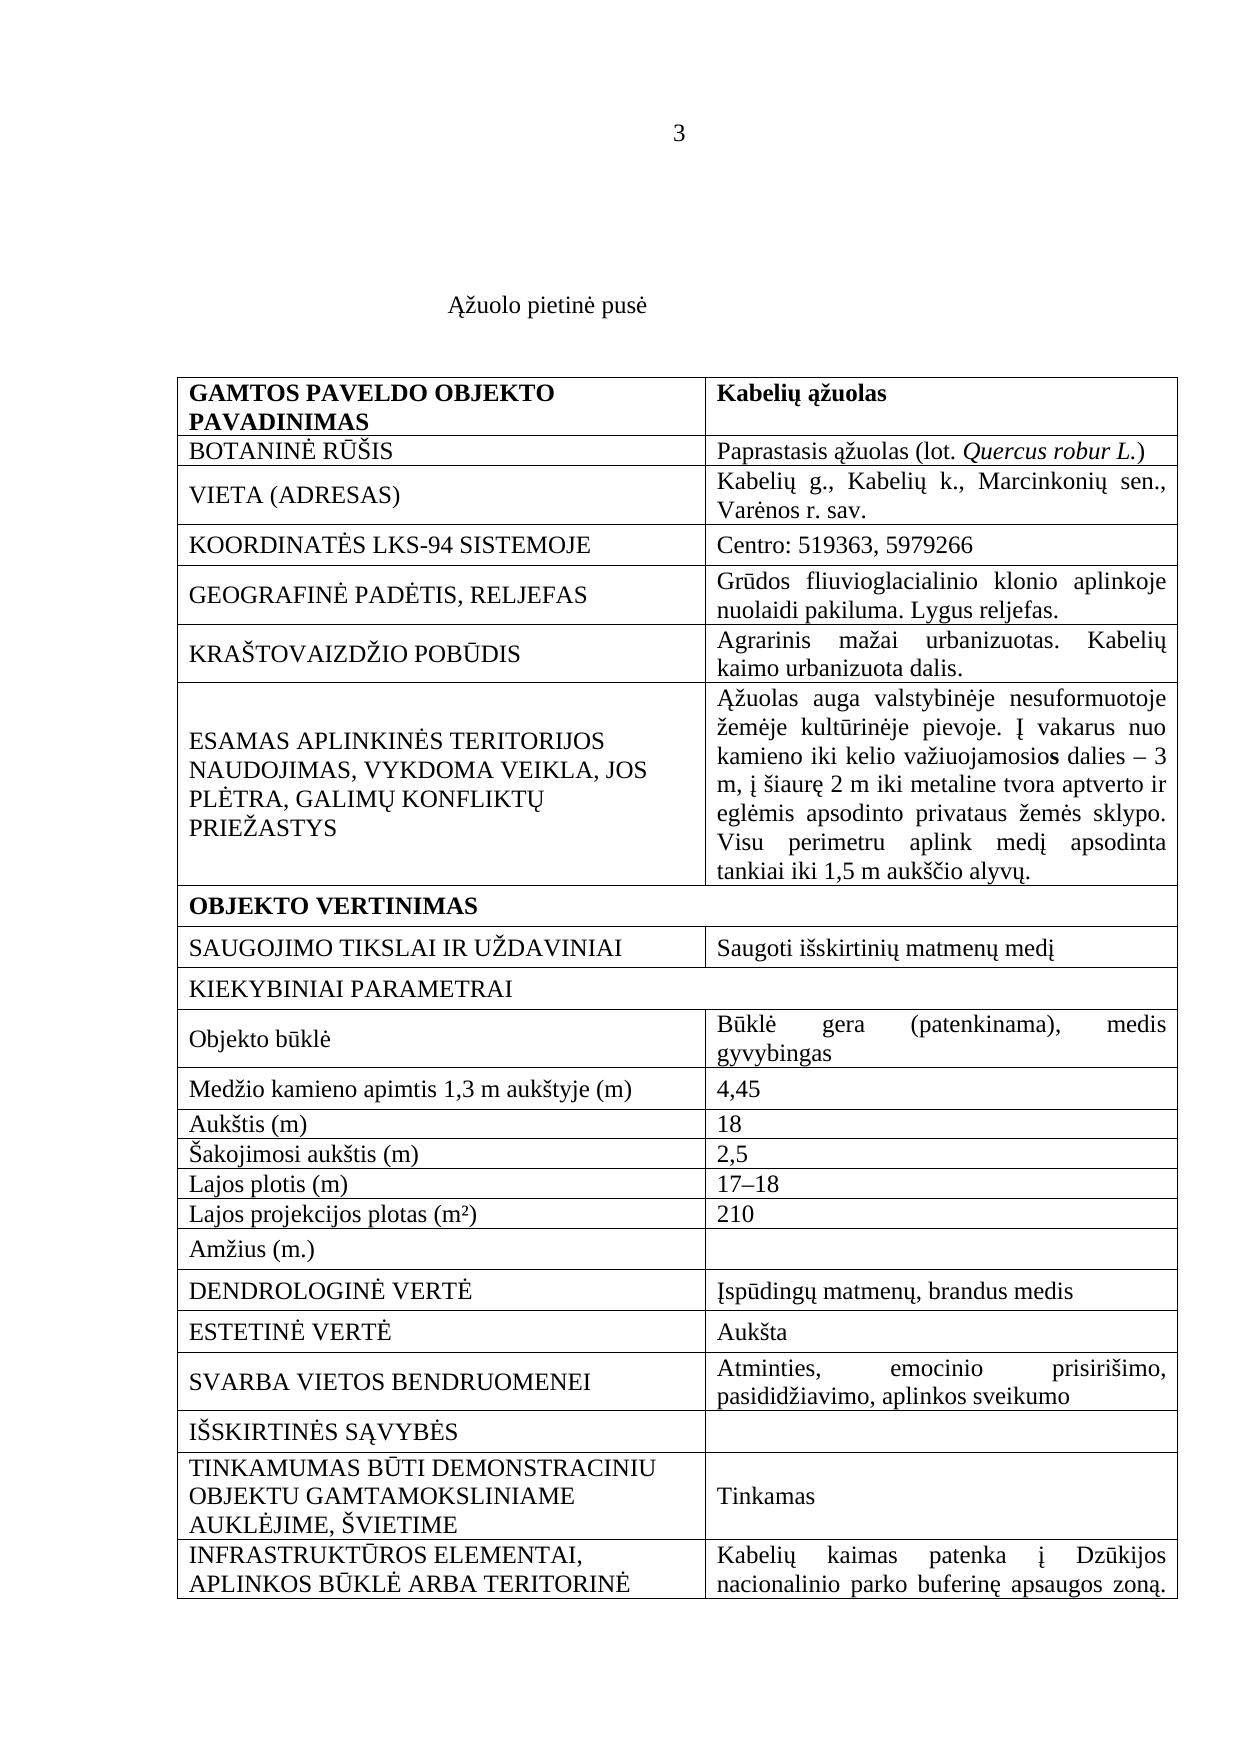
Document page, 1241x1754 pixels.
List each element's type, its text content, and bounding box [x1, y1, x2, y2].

table_cell Atminties, emocinio prisirišimo, pasididžiavimo, aplinkos sveikumo [706, 1353, 1177, 1410]
table_cell [706, 1411, 1177, 1452]
table_cell Aukštis (m) [178, 1110, 705, 1138]
table_cell [706, 1229, 1177, 1269]
table_cell Kabelių kaimas patenka į Dzūkijos nacionalinio parko buferinę apsaugos zoną. [706, 1540, 1177, 1597]
table_cell ESTETINĖ VERTĖ [178, 1311, 705, 1352]
table_cell Lajos plotis (m) [178, 1169, 705, 1198]
table_cell Objekto būklė [178, 1010, 705, 1067]
table_cell ESAMAS APLINKINĖS TERITORIJOS NAUDOJIMAS, VYKDOMA VEIKLA, JOS PLĖTRA, GALIMŲ KONFLIKTŲ PRIEŽASTYS [178, 683, 705, 884]
table_cell DENDROLOGINĖ VERTĖ [178, 1270, 705, 1310]
table_cell Tinkamas [706, 1453, 1177, 1539]
table_cell Centro: 519363, 5979266 [706, 525, 1177, 565]
table_cell Kabelių g., Kabelių k., Marcinkonių sen., Varėnos r. sav. [706, 466, 1177, 524]
table_cell SVARBA VIETOS BENDRUOMENEI [178, 1353, 705, 1410]
table_header GAMTOS PAVELDO OBJEKTO PAVADINIMAS [178, 378, 705, 435]
table_cell OBJEKTO VERTINIMAS [178, 886, 1177, 926]
table_cell BOTANINĖ RŪŠIS [178, 436, 705, 465]
table_cell Grūdos fliuvioglacialinio klonio aplinkoje nuolaidi pakiluma. Lygus reljefas. [706, 566, 1177, 624]
table_cell VIETA (ADRESAS) [178, 466, 705, 524]
table_cell KRAŠTOVAIZDŽIO POBŪDIS [178, 625, 705, 682]
table_cell Amžius (m.) [178, 1229, 705, 1269]
table_header Kabelių ąžuolas [706, 378, 1177, 435]
table_cell Įspūdingų matmenų, brandus medis [706, 1270, 1177, 1310]
table_cell Šakojimosi aukštis (m) [178, 1139, 705, 1168]
table_cell Aukšta [706, 1311, 1177, 1352]
table_cell Paprastasis ąžuolas (lot. Quercus robur L.) [706, 436, 1177, 465]
table_cell IŠSKIRTINĖS SĄVYBĖS [178, 1411, 705, 1452]
table_cell KOORDINATĖS LKS-94 SISTEMOJE [178, 525, 705, 565]
table_cell 18 [706, 1110, 1177, 1138]
table_cell 17–18 [706, 1169, 1177, 1198]
table_cell 2,5 [706, 1139, 1177, 1168]
table_cell TINKAMUMAS BŪTI DEMONSTRACINIU OBJEKTU GAMTAMOKSLINIAME AUKLĖJIME, ŠVIETIME [178, 1453, 705, 1539]
table_cell Medžio kamieno apimtis 1,3 m aukštyje (m) [178, 1068, 705, 1108]
text Ąžuolo pietinė pusė [312, 291, 1181, 319]
table_cell Saugoti išskirtinių matmenų medį [706, 927, 1177, 967]
table_cell KIEKYBINIAI PARAMETRAI [178, 968, 1177, 1008]
table_cell SAUGOJIMO TIKSLAI IR UŽDAVINIAI [178, 927, 705, 967]
table_cell GEOGRAFINĖ PADĖTIS, RELJEFAS [178, 566, 705, 624]
table_cell Lajos projekcijos plotas (m²) [178, 1199, 705, 1228]
table_cell Būklė gera (patenkinama), medis gyvybingas [706, 1010, 1177, 1067]
table_cell Agrarinis mažai urbanizuotas. Kabelių kaimo urbanizuota dalis. [706, 625, 1177, 682]
table_cell 4,45 [706, 1068, 1177, 1108]
table_cell INFRASTRUKTŪROS ELEMENTAI, APLINKOS BŪKLĖ ARBA TERITORINĖ [178, 1540, 705, 1597]
table_cell 210 [706, 1199, 1177, 1228]
